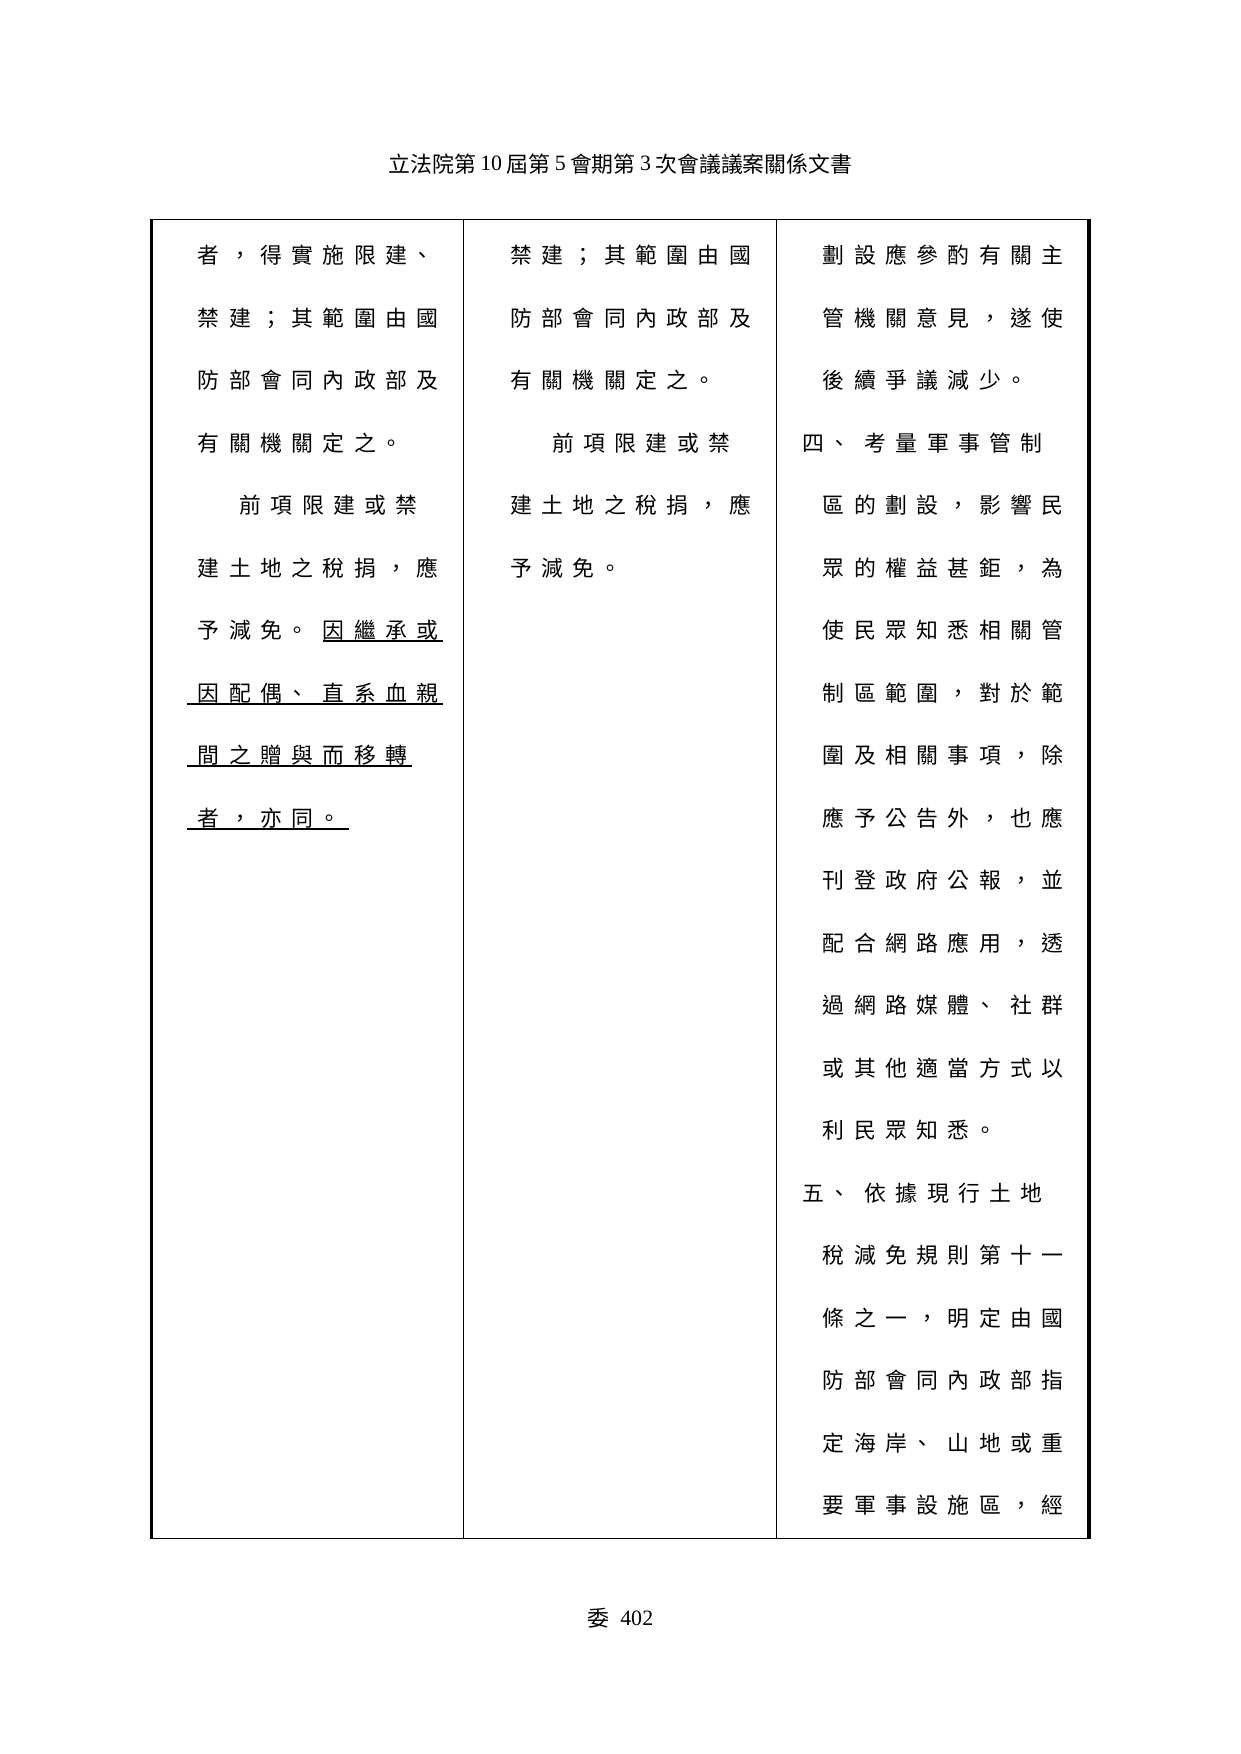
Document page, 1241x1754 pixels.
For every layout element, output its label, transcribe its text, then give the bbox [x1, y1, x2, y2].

table_cell 劃設應參酌有關主管機關意見，遂使後續爭議減少。 四、考量軍事管制區的劃設，影響民眾的權益甚鉅，為使民眾知悉相關管制區範圍，對於範圍及相關事項，除應予公告外，也應刊登政府公報，並配合網路應用，透過網路媒體、社群或其他適當方式以利民眾知悉。 五、依據現行土地稅減免規則第十一條之一，明定由國防部會同內政部指定海岸、山地或重要軍事設施區，經 [777, 220, 1087, 1538]
table_cell 者，得實施限建、禁建；其範圍由國防部會同內政部及有關機關定之。 前項限建或禁建土地之稅捐，應予減免。因繼承或因配偶、直系血親間之贈與而移轉者，亦同。 [153, 220, 463, 1538]
table_cell 禁建；其範圍由國防部會同內政部及有關機關定之。 前項限建或禁建土地之稅捐，應予減免。 [464, 220, 776, 1538]
